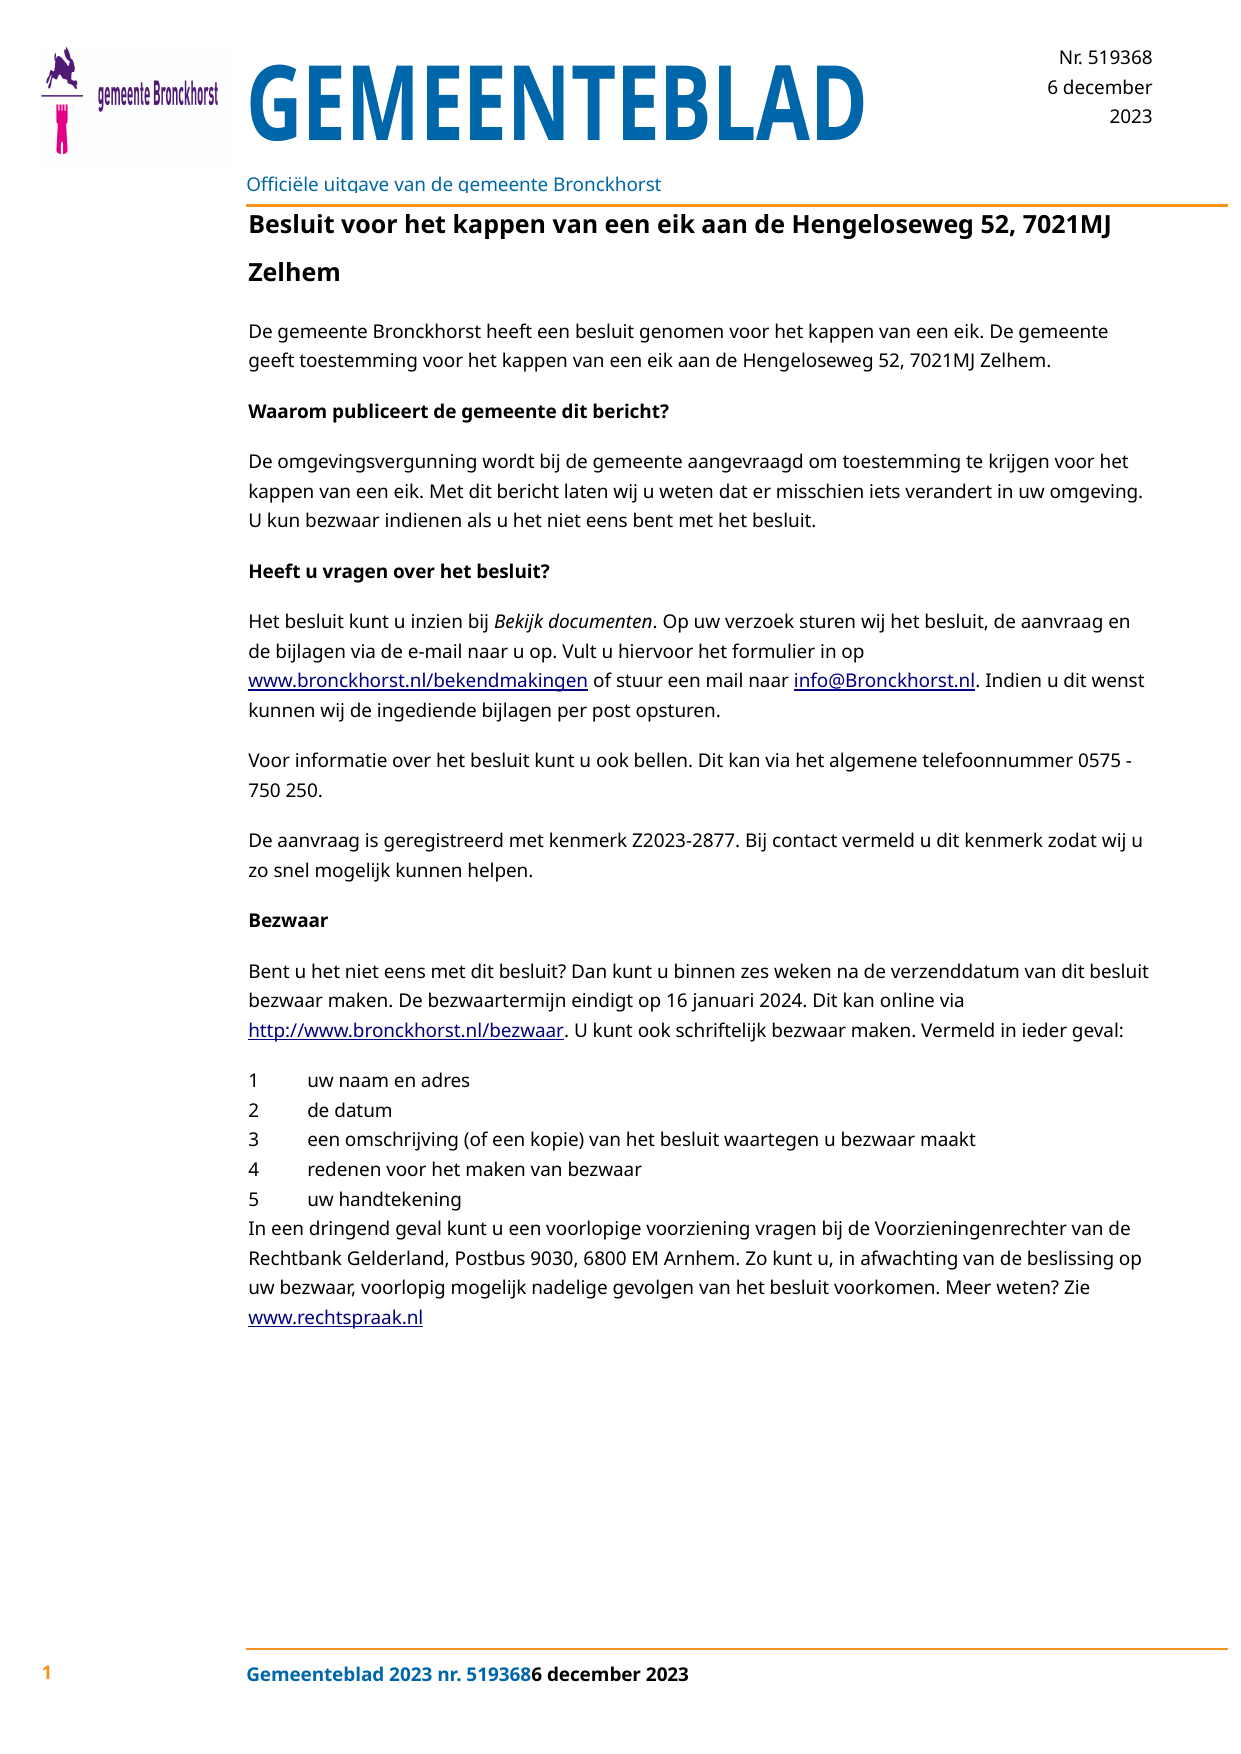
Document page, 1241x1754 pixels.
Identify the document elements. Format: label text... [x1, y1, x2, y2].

text Voor informatie over het besluit kunt u ook bellen. Dit kan via het algemene telefoonnummer 0575 - 750 250. [248, 747, 1152, 803]
text De gemeente Bronckhorst heeft een besluit genomen voor het kappen van een eik. De gemeente geeft toestemming voor het kappen van een eik aan de Hengeloseweg 52, 7021MJ Zelhem. [248, 318, 1152, 373]
text Waarom publiceert de gemeente dit bericht? [248, 398, 1152, 424]
text De omgevingsvergunning wordt bij de gemeente aangevraagd om toestemming te krijgen voor het kappen van een eik. Met dit bericht laten wij u weten dat er misschien iets verandert in uw omgeving. U kun bezwaar indienen als u het niet eens bent met het besluit. [248, 448, 1152, 533]
list uw handtekening [248, 1186, 1152, 1212]
text Heeft u vragen over het besluit? [248, 558, 1152, 584]
text Bent u het niet eens met dit besluit? Dan kunt u binnen zes weken na de verzenddatum van dit besluit bezwaar maken. De bezwaartermijn eindigt op 16 januari 2024. Dit kan online via http://www.bronckhorst.nl/bezwaar. U kunt ook schriftelijk bezwaar maken. Vermeld in ieder geval: [248, 958, 1152, 1043]
list uw naam en adres [248, 1067, 1152, 1093]
list de datum [248, 1097, 1152, 1123]
list redenen voor het maken van bezwaar [248, 1156, 1152, 1182]
text Besluit voor het kappen van een eik aan de Hengeloseweg 52, 7021MJ Zelhem [248, 207, 1152, 288]
text Bezwaar [248, 907, 1152, 933]
text In een dringend geval kunt u een voorlopige voorziening vragen bij de Voorzieningenrechter van de Rechtbank Gelderland, Postbus 9030, 6800 EM Arnhem. Zo kunt u, in afwachting van de beslissing op uw bezwaar, voorlopig mogelijk nadelige gevolgen van het besluit voorkomen. Meer weten? Zie www.rechtspraak.nl [248, 1215, 1152, 1330]
list een omschrijving (of een kopie) van het besluit waartegen u bezwaar maakt [248, 1127, 1152, 1152]
picture [41, 47, 231, 172]
text De aanvraag is geregistreerd met kenmerk Z2023-2877. Bij contact vermeld u dit kenmerk zodat wij u zo snel mogelijk kunnen helpen. [248, 827, 1152, 883]
text Het besluit kunt u inzien bij Bekijk documenten. Op uw verzoek sturen wij het besluit, de aanvraag en de bijlagen via de e-mail naar u op. Vult u hiervoor het formulier in op www.bronckhorst.nl/bekendmakingen of stuur een mail naar info@Bronckhorst.nl. Indien u dit wenst kunnen wij de ingediende bijlagen per post opsturen. [248, 608, 1152, 723]
